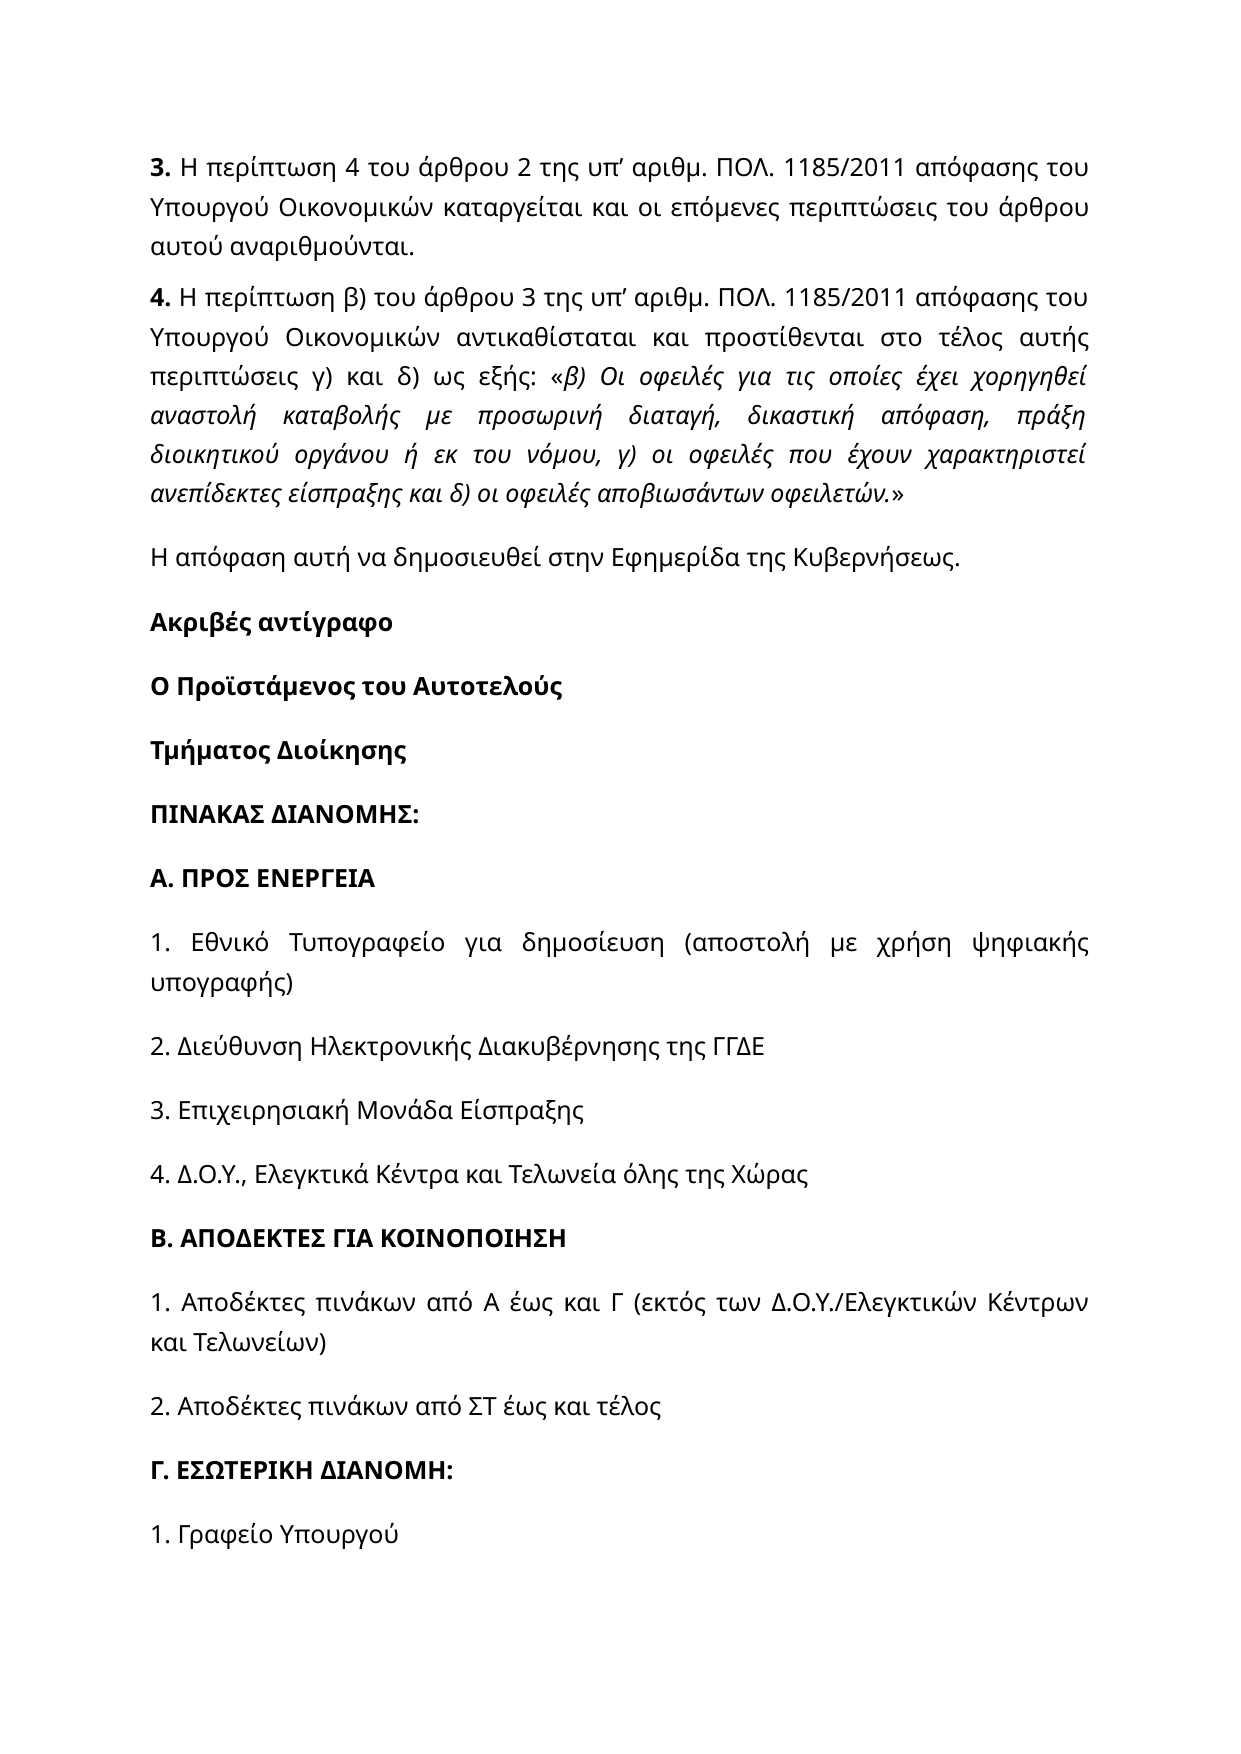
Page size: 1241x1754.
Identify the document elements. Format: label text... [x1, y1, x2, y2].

text ΠΙΝΑΚΑΣ ΔΙΑΝΟΜΗΣ: [150, 797, 1090, 831]
text 4. Δ.Ο.Υ., Ελεγκτικά Κέντρα και Τελωνεία όλης της Χώρας [150, 1157, 1090, 1191]
text 1. Εθνικό Τυπογραφείο για δημοσίευση (αποστολή με χρήση ψηφιακής υπογραφής) [150, 925, 1090, 998]
text 2. Αποδέκτες πινάκων από ΣΤ έως και τέλος [150, 1388, 1090, 1422]
text 3. Η περίπτωση 4 του άρθρου 2 της υπ’ αριθμ. ΠΟΛ. 1185/2011 απόφασης του Υπουργού Οικονομικών καταργείται και οι επόμενες περιπτώσεις του άρθρου αυτού αναριθμούνται. [150, 150, 1090, 262]
text 1. Αποδέκτες πινάκων από Α έως και Γ (εκτός των Δ.Ο.Υ./Ελεγκτικών Κέντρων και Τελωνείων) [150, 1285, 1090, 1358]
text Ο Προϊστάμενος του Αυτοτελούς [150, 668, 1090, 702]
text Ακριβές αντίγραφο [150, 604, 1090, 638]
text Β. ΑΠΟΔΕΚΤΕΣ ΓΙΑ ΚΟΙΝΟΠΟΙΗΣΗ [150, 1221, 1090, 1255]
text 3. Επιχειρησιακή Μονάδα Είσπραξης [150, 1092, 1090, 1127]
text Η απόφαση αυτή να δημοσιευθεί στην Εφημερίδα της Κυβερνήσεως. [150, 540, 1090, 574]
text 2. Διεύθυνση Ηλεκτρονικής Διακυβέρνησης της ΓΓΔΕ [150, 1028, 1090, 1062]
text 4. Η περίπτωση β) του άρθρου 3 της υπ’ αριθμ. ΠΟΛ. 1185/2011 απόφασης του Υπουργού Οικονομικών αντικαθίσταται και προστίθενται στο τέλος αυτής περιπτώσεις γ) και δ) ως εξής: «β) Οι οφειλές για τις οποίες έχει χορηγηθεί αναστολή καταβολής με προσωρινή διαταγή, δικαστική απόφαση, πράξη διοικητικού οργάνου ή εκ του νόμου, γ) οι οφειλές που έχουν χαρακτηριστεί ανεπίδεκτες είσπραξης και δ) οι οφειλές αποβιωσάντων οφειλετών.» [150, 280, 1090, 510]
text Γ. ΕΣΩΤΕΡΙΚΗ ΔΙΑΝΟΜΗ: [150, 1452, 1090, 1487]
text Τμήματος Διοίκησης [150, 732, 1090, 767]
text 1. Γραφείο Υπουργού [150, 1517, 1090, 1551]
text Α. ΠΡΟΣ ΕΝΕΡΓΕΙΑ [150, 861, 1090, 895]
